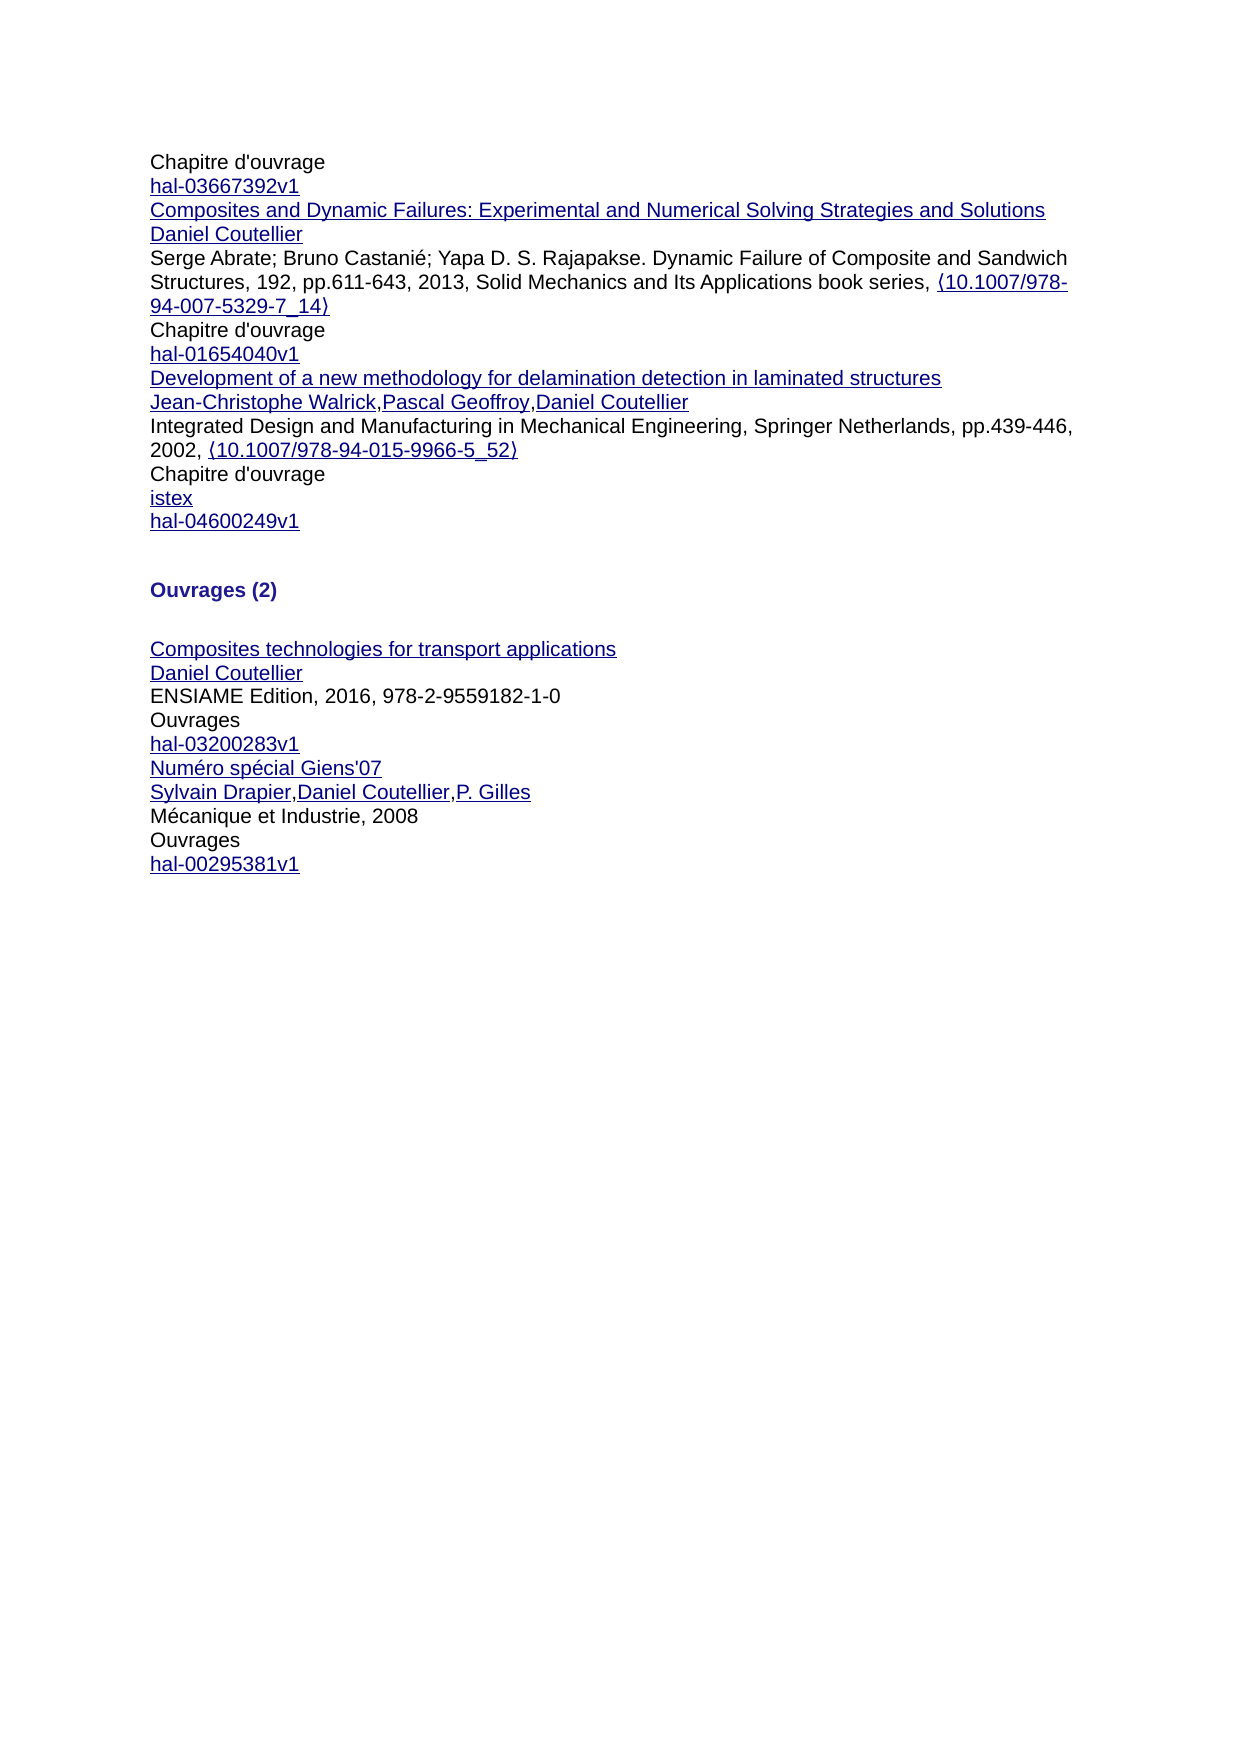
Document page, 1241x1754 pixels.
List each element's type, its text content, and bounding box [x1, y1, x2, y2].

table_cell Composites and Dynamic Failures: Experimental and Numerical Solving Strategies and Solutions Daniel Coutellier Serge Abrate; Bruno Castanié; Yapa D. S. Rajapakse. Dynamic Failure of Composite and Sandwich Structures, 192, pp.611-643, 2013, Solid Mechanics and Its Applications book series, ⟨10.1007/978-94-007-5329-7_14⟩ Chapitre d'ouvrage hal-01654040v1 [150, 198, 1090, 366]
table_header Chapitre d'ouvrage hal-03667392v1 [150, 150, 1090, 198]
table_cell Numéro spécial Giens'07 Sylvain Drapier,Daniel Coutellier,P. Gilles Mécanique et Industrie, 2008 Ouvrages hal-00295381v1 [150, 756, 1090, 876]
table_header Composites technologies for transport applications Daniel Coutellier ENSIAME Edition, 2016, 978-2-9559182-1-0 Ouvrages hal-03200283v1 [150, 636, 1090, 756]
table_cell Development of a new methodology for delamination detection in laminated structures Jean-Christophe Walrick,Pascal Geoffroy,Daniel Coutellier Integrated Design and Manufacturing in Mechanical Engineering, Springer Netherlands, pp.439-446, 2002, ⟨10.1007/978-94-015-9966-5_52⟩ Chapitre d'ouvrage istex hal-04600249v1 [150, 366, 1090, 533]
subtitle Ouvrages (2) [150, 578, 1090, 602]
